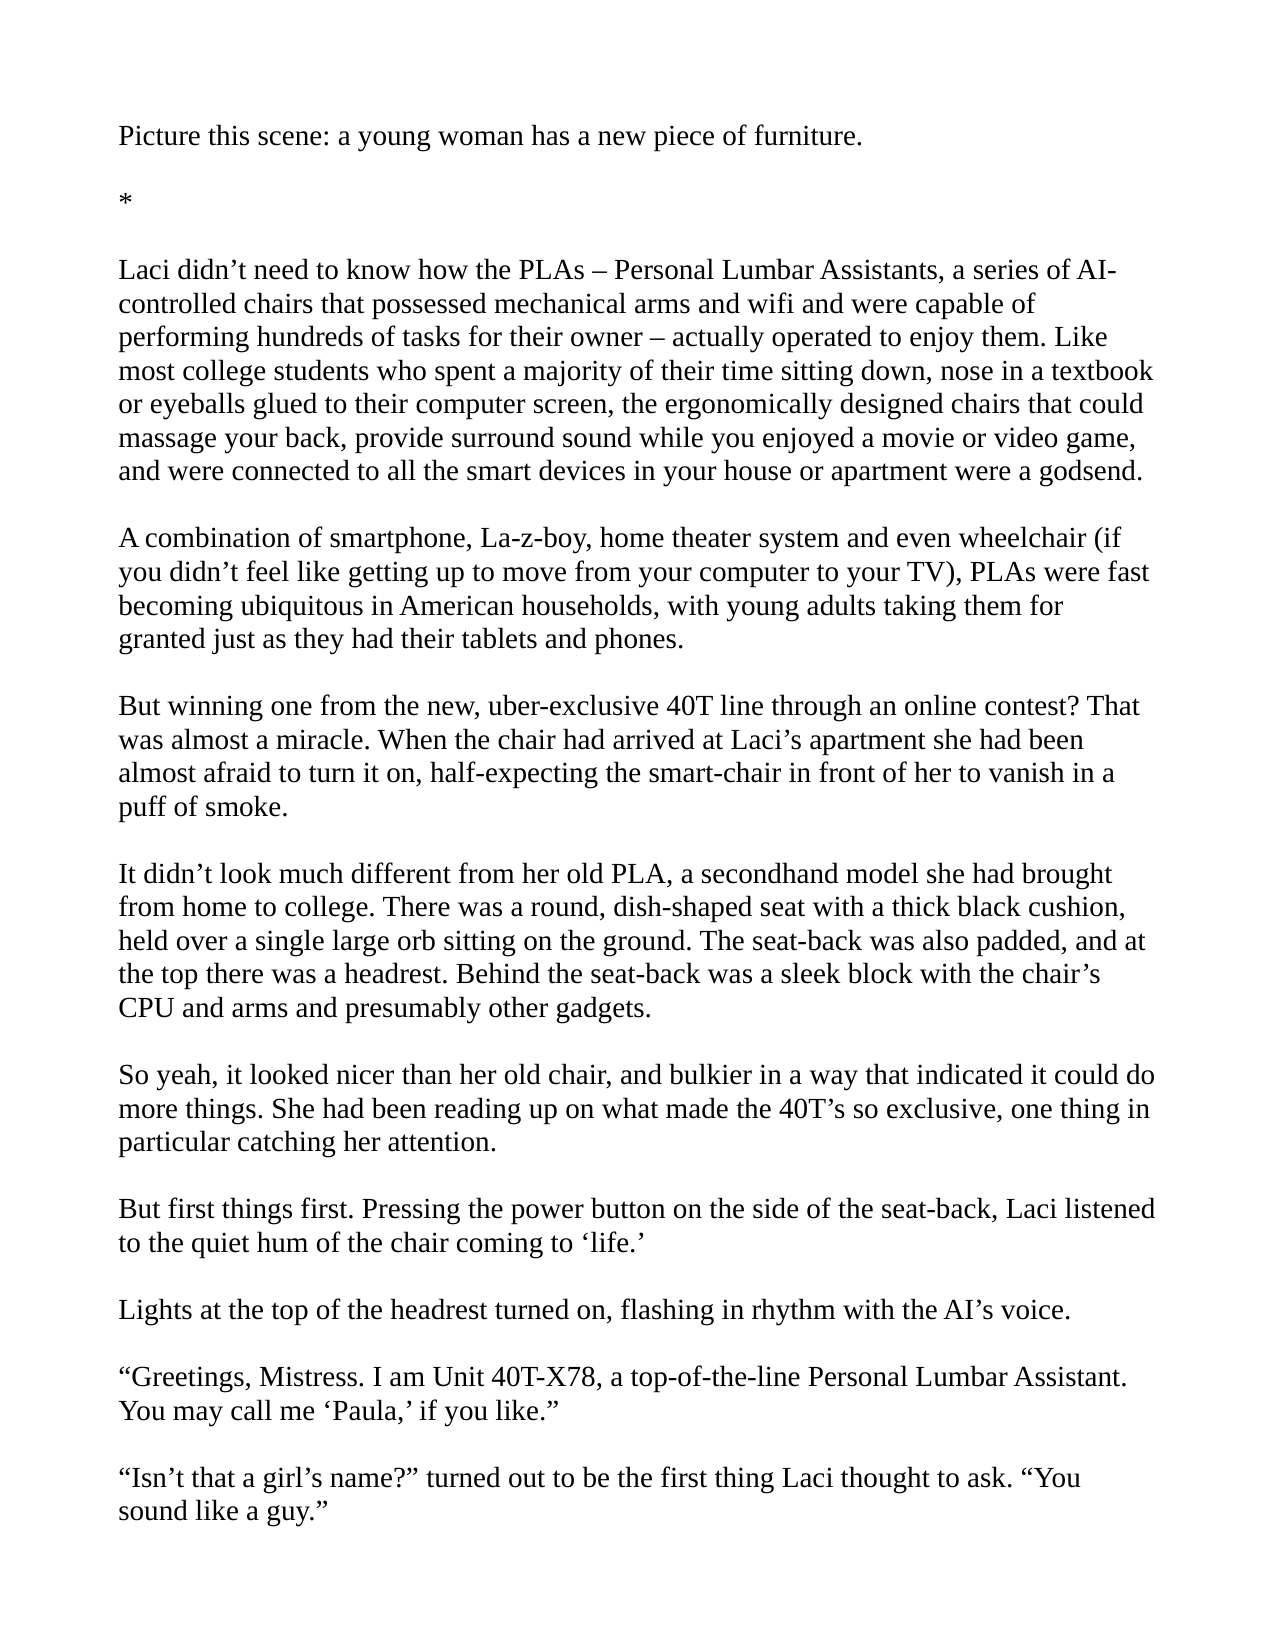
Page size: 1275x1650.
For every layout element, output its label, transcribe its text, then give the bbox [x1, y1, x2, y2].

text “Greetings, Mistress. I am Unit 40T-X78, a top-of-the-line Personal Lumbar Assistant. You may call me ‘Paula,’ if you like.” [118, 1359, 1157, 1426]
text Laci didn’t need to know how the PLAs – Personal Lumbar Assistants, a series of AI-controlled chairs that possessed mechanical arms and wifi and were capable of performing hundreds of tasks for their owner – actually operated to enjoy them. Like most college students who spent a majority of their time sitting down, nose in a textbook or eyeballs glued to their computer screen, the ergonomically designed chairs that could massage your back, provide surround sound while you enjoyed a movie or video game, and were connected to all the smart devices in your house or apartment were a godsend. [118, 252, 1157, 487]
text It didn’t look much different from her old PLA, a secondhand model she had brought from home to college. There was a round, dish-shaped seat with a thick black cushion, held over a single large orb sitting on the ground. The seat-back was also padded, and at the top there was a headrest. Behind the seat-back was a sleek block with the chair’s CPU and arms and presumably other gadgets. [118, 856, 1157, 1024]
text “Isn’t that a girl’s name?” turned out to be the first thing Laci thought to ask. “You sound like a guy.” [118, 1460, 1157, 1527]
text Lights at the top of the headrest turned on, flashing in rhythm with the AI’s voice. [118, 1292, 1157, 1326]
text A combination of smartphone, La-z-boy, home theater system and even wheelchair (if you didn’t feel like getting up to move from your computer to your TV), PLAs were fast becoming ubiquitous in American households, with young adults taking them for granted just as they had their tablets and phones. [118, 521, 1157, 655]
text But first things first. Pressing the power button on the side of the seat-back, Laci listened to the quiet hum of the chair coming to ‘life.’ [118, 1191, 1157, 1258]
text * [118, 185, 1157, 219]
text But winning one from the new, uber-exclusive 40T line through an online contest? That was almost a miracle. When the chair had arrived at Laci’s apartment she had been almost afraid to turn it on, half-expecting the smart-chair in front of her to vanish in a puff of smoke. [118, 688, 1157, 822]
text So yeah, it looked nicer than her old chair, and bulkier in a way that indicated it could do more things. She had been reading up on what made the 40T’s so exclusive, one thing in particular catching her attention. [118, 1057, 1157, 1158]
text Picture this scene: a young woman has a new piece of furniture. [118, 118, 1157, 152]
